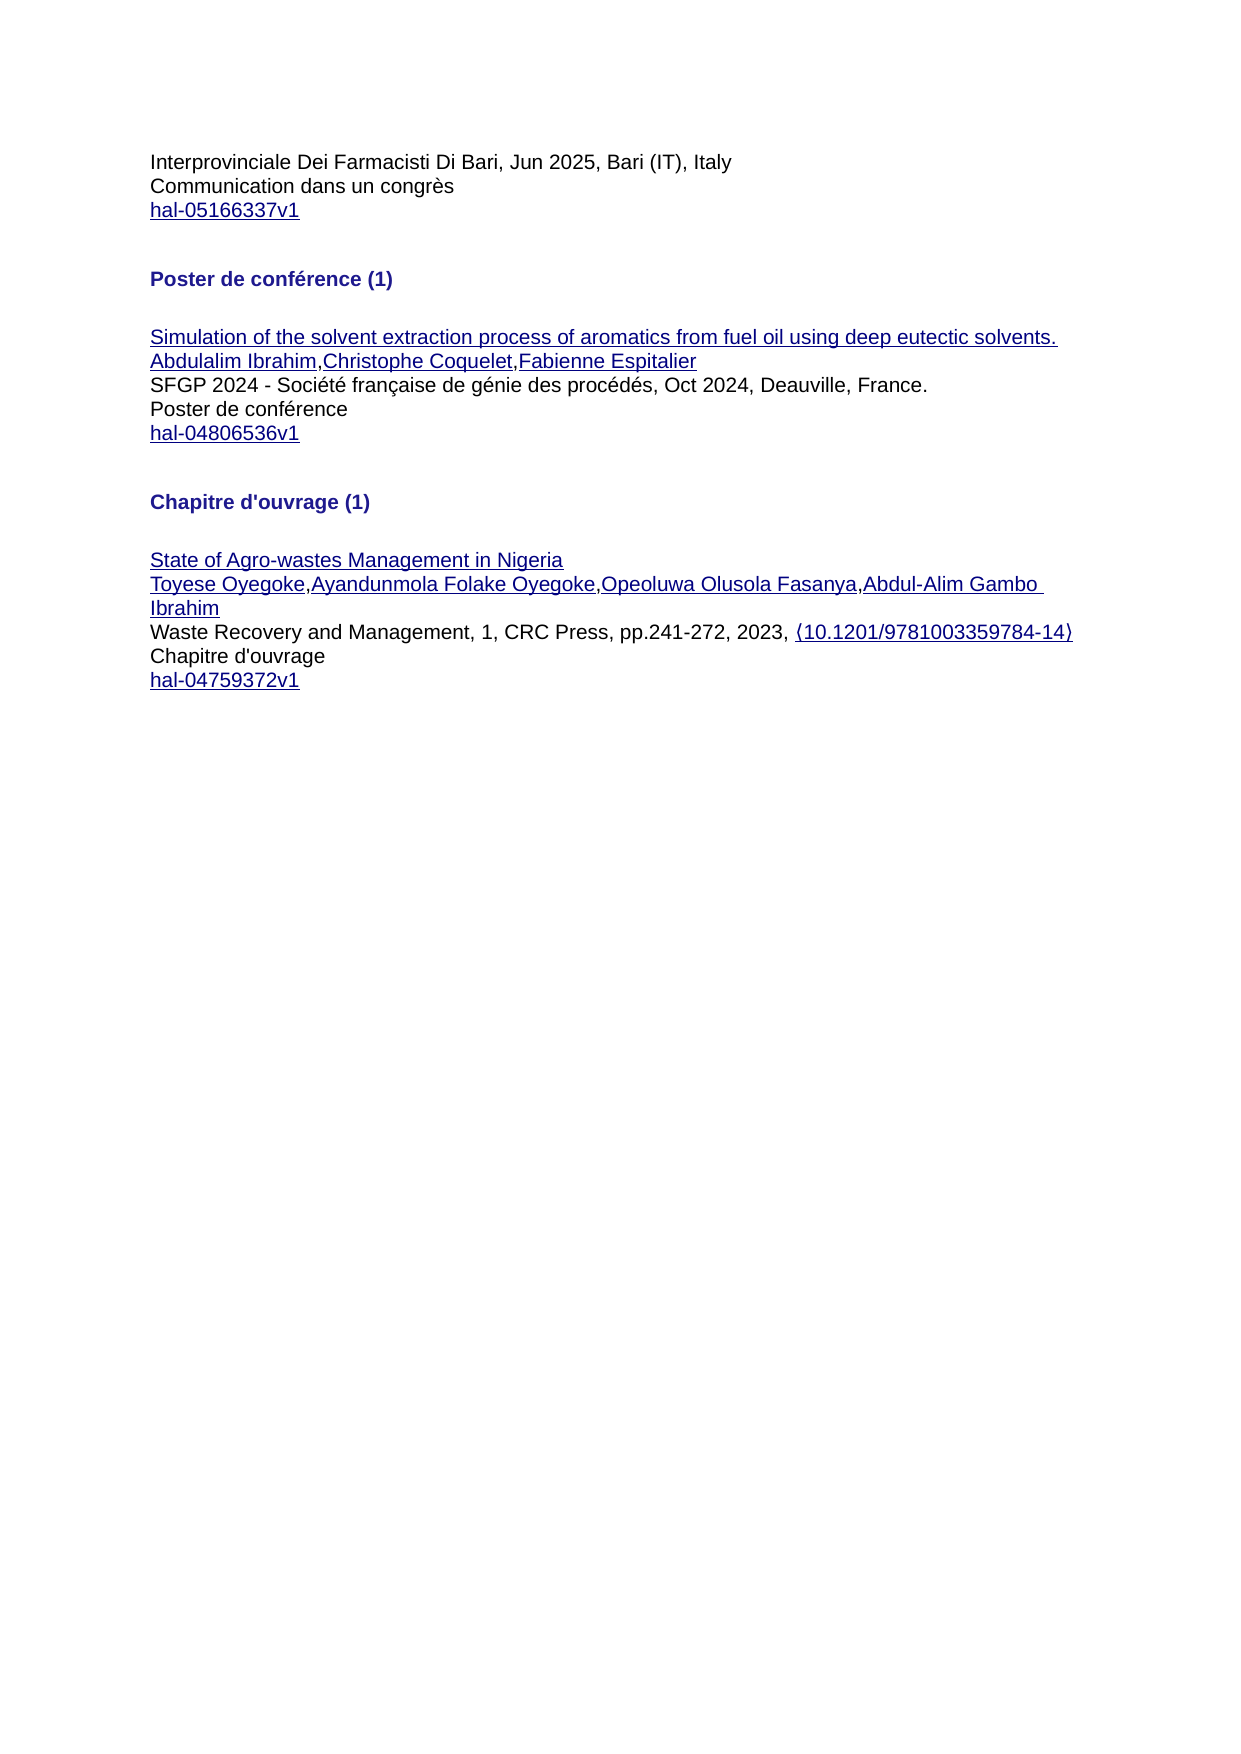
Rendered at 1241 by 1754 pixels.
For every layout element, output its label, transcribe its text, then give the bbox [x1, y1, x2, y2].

subtitle Poster de conférence (1) [150, 267, 1090, 291]
table_header State of Agro-wastes Management in Nigeria Toyese Oyegoke,Ayandunmola Folake Oyegoke,Opeoluwa Olusola Fasanya,Abdul-Alim Gambo Ibrahim Waste Recovery and Management, 1, CRC Press, pp.241-272, 2023, ⟨10.1201/9781003359784-14⟩ Chapitre d'ouvrage hal-04759372v1 [150, 548, 1090, 692]
subtitle Chapitre d'ouvrage (1) [150, 489, 1090, 513]
table_header Simulation of the solvent extraction process of aromatics from fuel oil using deep eutectic solvents. Abdulalim Ibrahim,Christophe Coquelet,Fabienne Espitalier SFGP 2024 - Société française de génie des procédés, Oct 2024, Deauville, France. Poster de conférence hal-04806536v1 [150, 325, 1090, 445]
table_header Interprovinciale Dei Farmacisti Di Bari, Jun 2025, Bari (IT), Italy Communication dans un congrès hal-05166337v1 [150, 150, 1090, 222]
